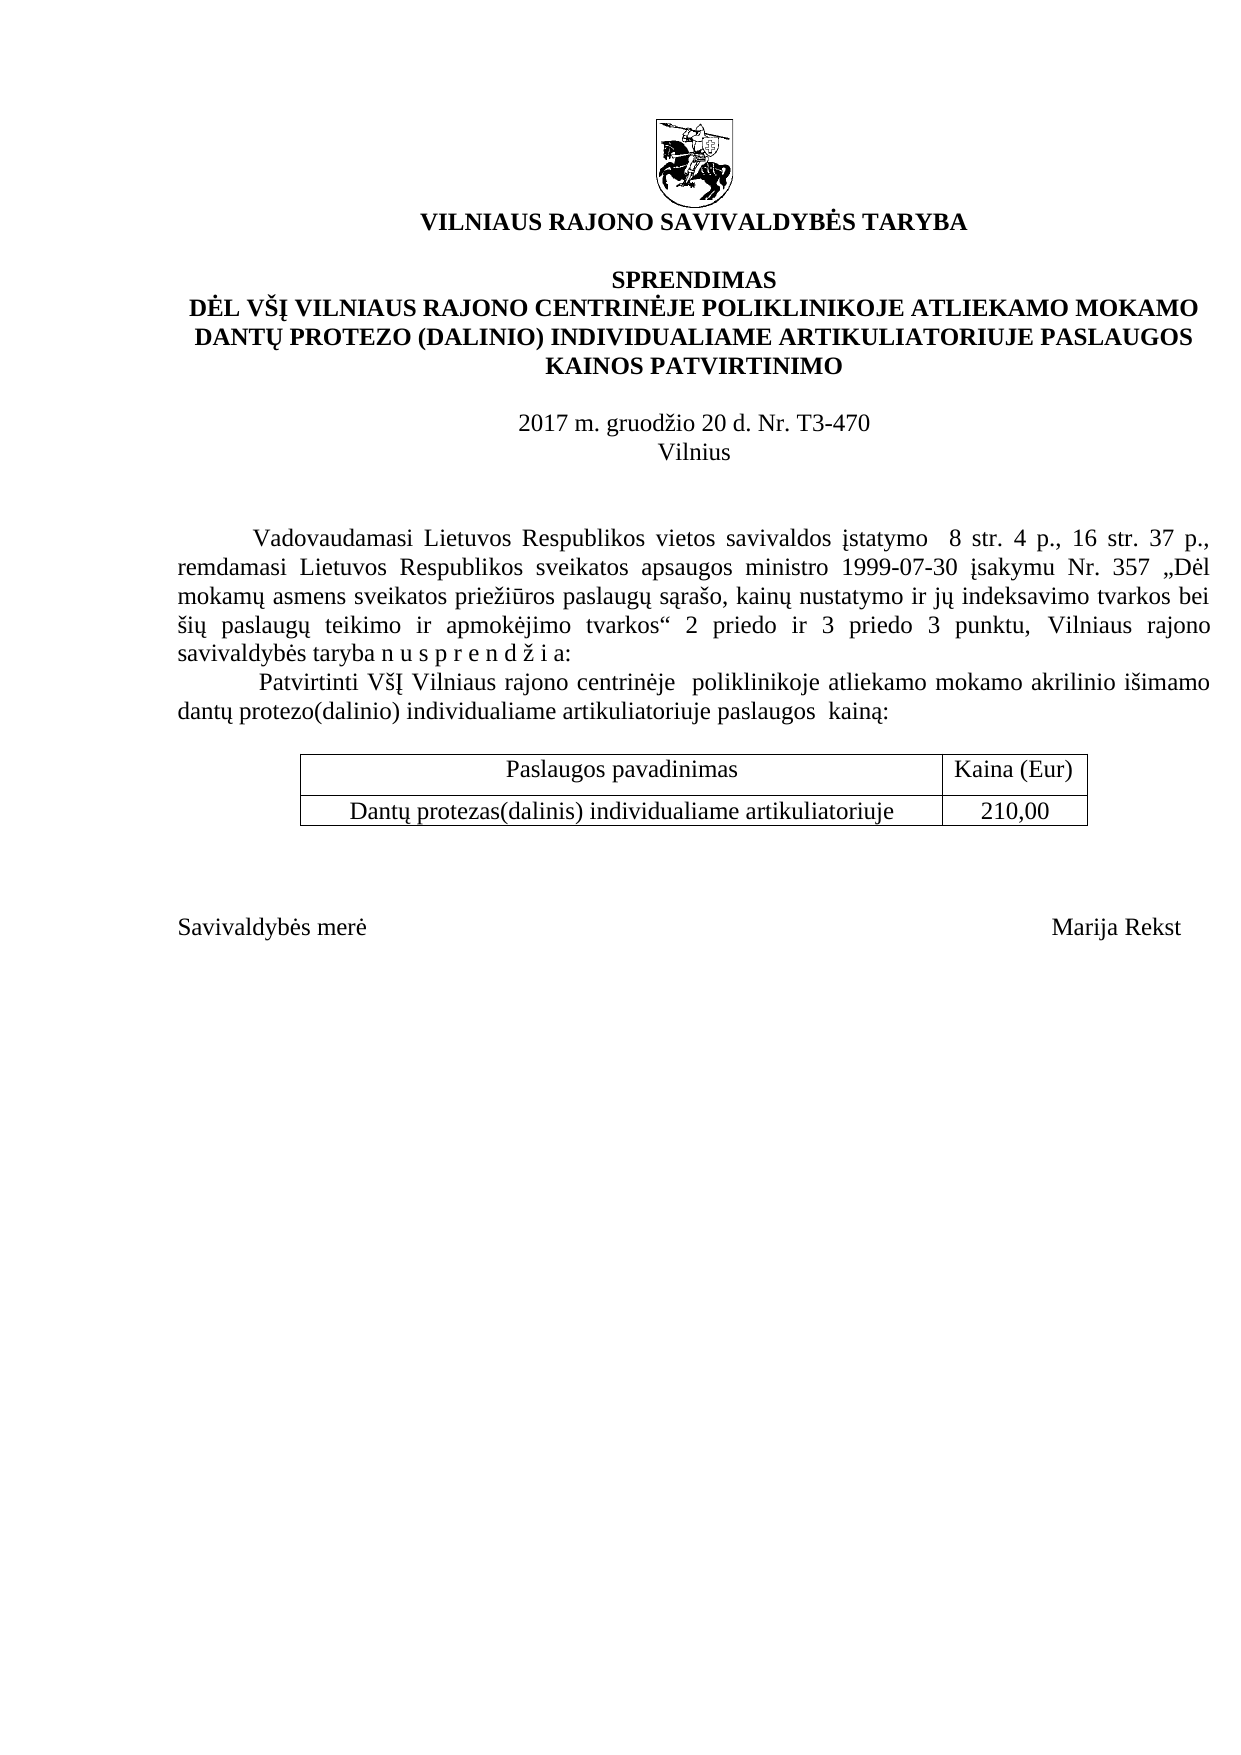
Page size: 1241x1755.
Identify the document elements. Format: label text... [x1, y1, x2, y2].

table_header Kaina (Eur) [943, 755, 1087, 795]
table_cell Dantų protezas(dalinis) individualiame artikuliatoriuje [301, 796, 942, 825]
text Savivaldybės merė Marija Rekst [177, 912, 1211, 941]
text Patvirtinti VšĮ Vilniaus rajono centrinėje poliklinikoje atliekamo mokamo akrilinio išimamo dantų protezo(dalinio) individualiame artikuliatoriuje paslaugos kainą: [177, 667, 1211, 725]
text Vilnius [177, 437, 1211, 466]
table_header Paslaugos pavadinimas [301, 755, 942, 795]
text Vadovaudamasi Lietuvos Respublikos vietos savivaldos įstatymo 8 str. 4 p., 16 str. 37 p., remdamasi Lietuvos Respublikos sveikatos apsaugos ministro 1999-07-30 įsakymu Nr. 357 „Dėl mokamų asmens sveikatos priežiūros paslaugų sąrašo, kainų nustatymo ir jų indeksavimo tvarkos bei šių paslaugų teikimo ir apmokėjimo tvarkos“ 2 priedo ir 3 priedo 3 punktu, Vilniaus rajono savivaldybės taryba n u s p r e n d ž i a: [177, 523, 1211, 667]
text 2017 m. gruodžio 20 d. Nr. T3-470 [177, 408, 1211, 437]
table_cell 210,00 [943, 796, 1087, 825]
text DĖL VŠĮ VILNIAUS RAJONO CENTRINĖJE POLIKLINIKOJE ATLIEKAMO MOKAMO DANTŲ PROTEZO (DALINIO) INDIVIDUALIAME ARTIKULIATORIUJE PASLAUGOS KAINOS PATVIRTINIMO [177, 293, 1211, 380]
text SPRENDIMAS [177, 265, 1211, 293]
text VILNIAUS RAJONO SAVIVALDYBĖS TARYBA [177, 207, 1211, 236]
